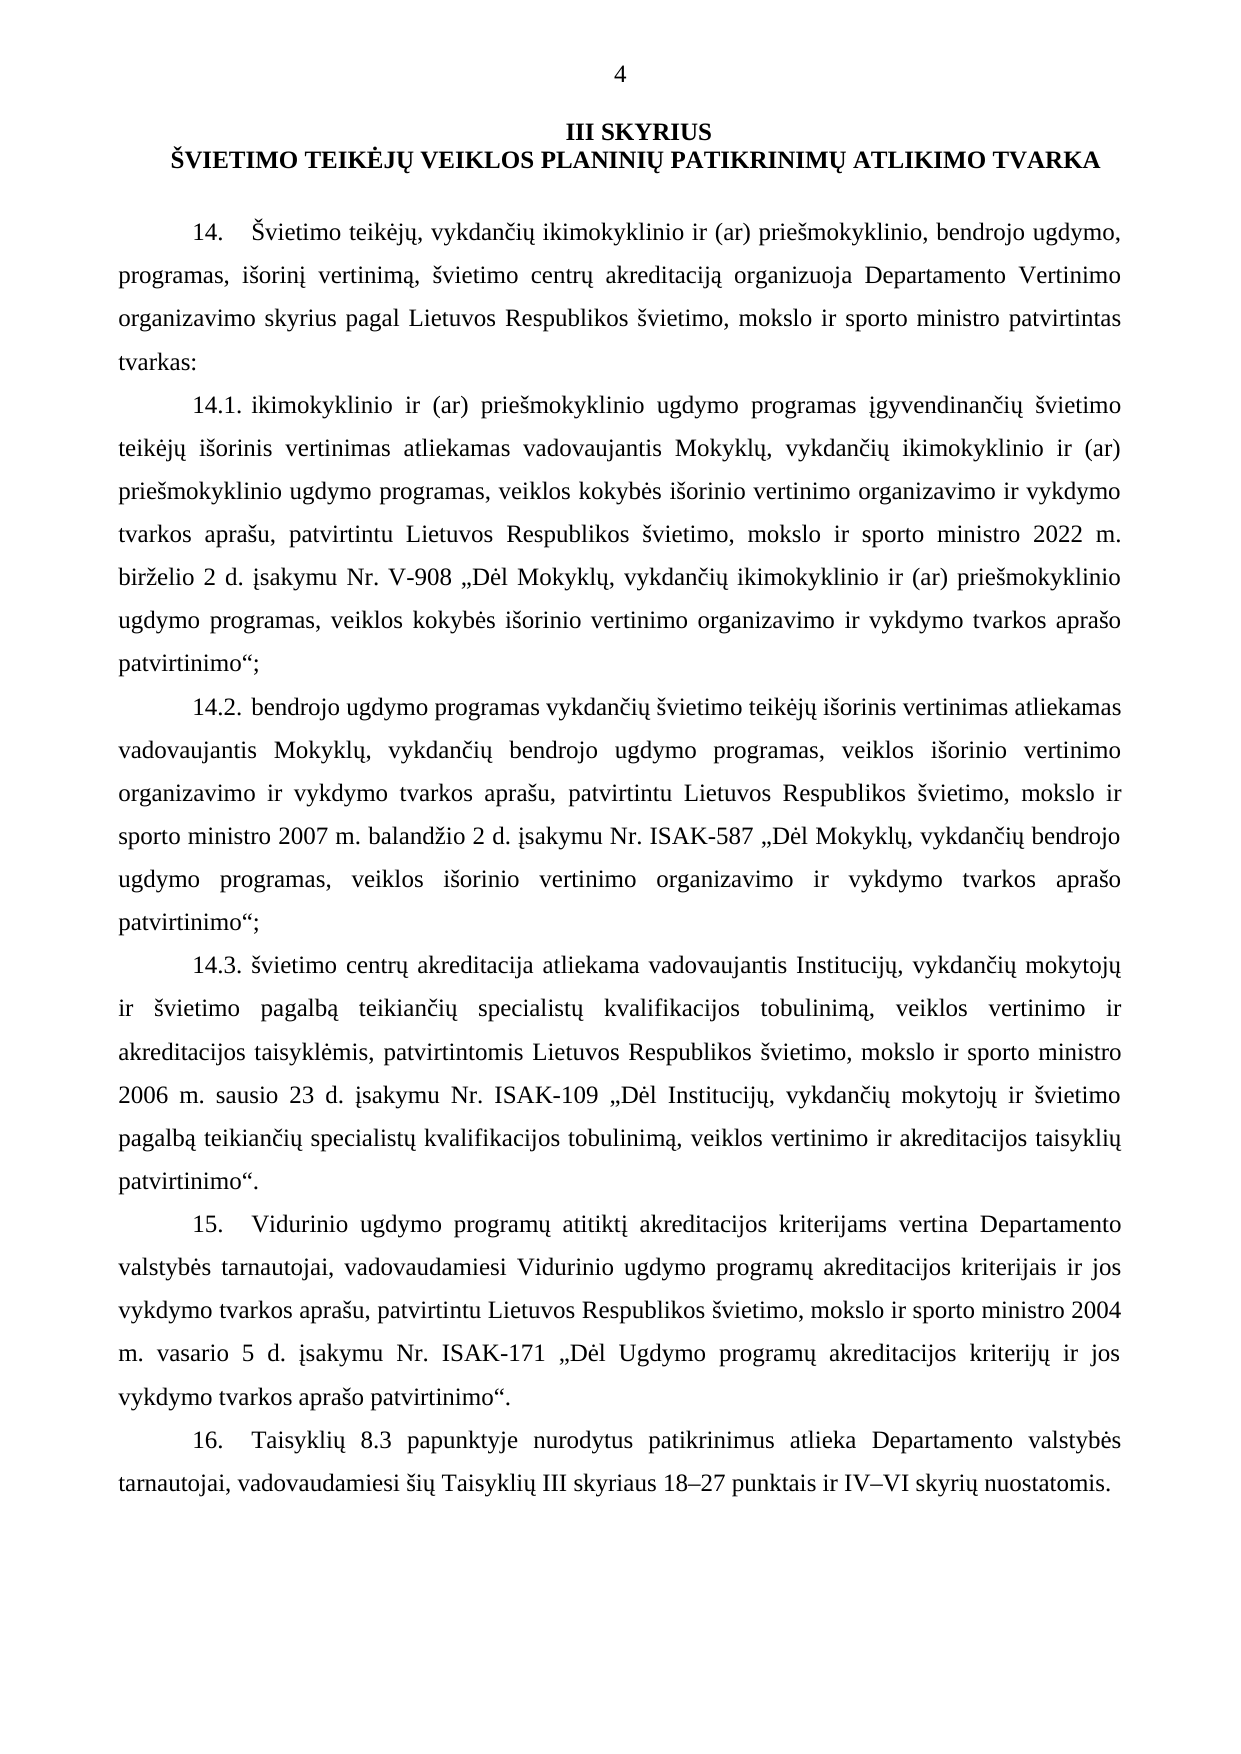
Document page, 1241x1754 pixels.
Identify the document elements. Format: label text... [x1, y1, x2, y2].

text 14.2. bendrojo ugdymo programas vykdančių švietimo teikėjų išorinis vertinimas atliekamas vadovaujantis Mokyklų, vykdančių bendrojo ugdymo programas, veiklos išorinio vertinimo organizavimo ir vykdymo tvarkos aprašu, patvirtintu Lietuvos Respublikos švietimo, mokslo ir sporto ministro 2007 m. balandžio 2 d. įsakymu Nr. ISAK-587 „Dėl Mokyklų, vykdančių bendrojo ugdymo programas, veiklos išorinio vertinimo organizavimo ir vykdymo tvarkos aprašo patvirtinimo“; [118, 692, 1122, 936]
text 14. Švietimo teikėjų, vykdančių ikimokyklinio ir (ar) priešmokyklinio, bendrojo ugdymo, programas, išorinį vertinimą, švietimo centrų akreditaciją organizuoja Departamento Vertinimo organizavimo skyrius pagal Lietuvos Respublikos švietimo, mokslo ir sporto ministro patvirtintas tvarkas: [118, 217, 1122, 375]
text III SKYRIUS [155, 117, 1122, 145]
text 14.3. švietimo centrų akreditacija atliekama vadovaujantis Institucijų, vykdančių mokytojų ir švietimo pagalbą teikiančių specialistų kvalifikacijos tobulinimą, veiklos vertinimo ir akreditacijos taisyklėmis, patvirtintomis Lietuvos Respublikos švietimo, mokslo ir sporto ministro 2006 m. sausio 23 d. įsakymu Nr. ISAK-109 „Dėl Institucijų, vykdančių mokytojų ir švietimo pagalbą teikiančių specialistų kvalifikacijos tobulinimą, veiklos vertinimo ir akreditacijos taisyklių patvirtinimo“. [118, 950, 1122, 1195]
text 16. Taisyklių 8.3 papunktyje nurodytus patikrinimus atlieka Departamento valstybės tarnautojai, vadovaudamiesi šių Taisyklių III skyriaus 18–27 punktais ir IV–VI skyrių nuostatomis. [118, 1425, 1122, 1497]
text 14.1. ikimokyklinio ir (ar) priešmokyklinio ugdymo programas įgyvendinančių švietimo teikėjų išorinis vertinimas atliekamas vadovaujantis Mokyklų, vykdančių ikimokyklinio ir (ar) priešmokyklinio ugdymo programas, veiklos kokybės išorinio vertinimo organizavimo ir vykdymo tvarkos aprašu, patvirtintu Lietuvos Respublikos švietimo, mokslo ir sporto ministro 2022 m. birželio 2 d. įsakymu Nr. V-908 „Dėl Mokyklų, vykdančių ikimokyklinio ir (ar) priešmokyklinio ugdymo programas, veiklos kokybės išorinio vertinimo organizavimo ir vykdymo tvarkos aprašo patvirtinimo“; [118, 390, 1122, 677]
text 15. Vidurinio ugdymo programų atitiktį akreditacijos kriterijams vertina Departamento valstybės tarnautojai, vadovaudamiesi Vidurinio ugdymo programų akreditacijos kriterijais ir jos vykdymo tvarkos aprašu, patvirtintu Lietuvos Respublikos švietimo, mokslo ir sporto ministro 2004 m. vasario 5 d. įsakymu Nr. ISAK-171 „Dėl Ugdymo programų akreditacijos kriterijų ir jos vykdymo tvarkos aprašo patvirtinimo“. [118, 1209, 1122, 1410]
text ŠVIETIMO TEIKĖJŲ VEIKLOS PLANINIŲ PATIKRINIMŲ ATLIKIMO TVARKA [156, 145, 1122, 174]
